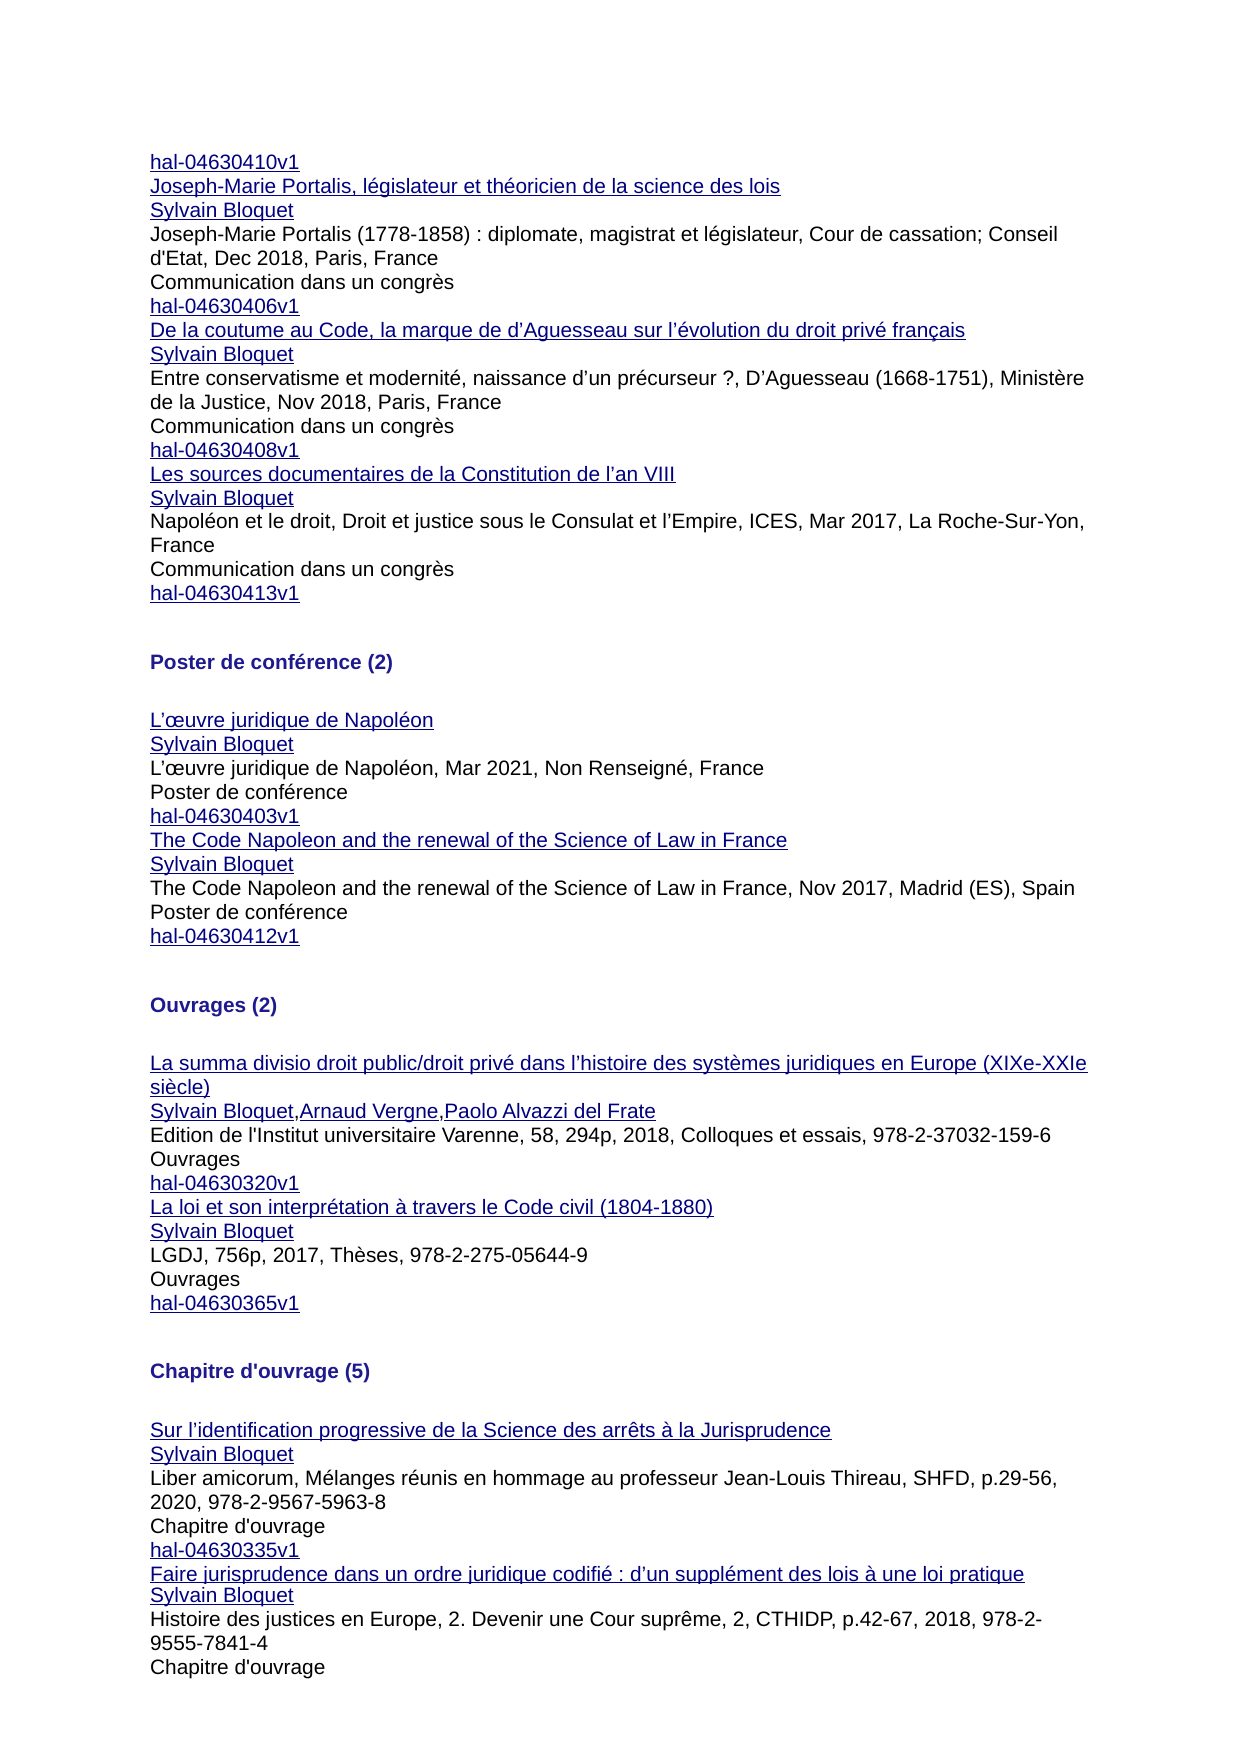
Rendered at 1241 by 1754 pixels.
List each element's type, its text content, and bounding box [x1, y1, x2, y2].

table_cell De la coutume au Code, la marque de d’Aguesseau sur l’évolution du droit privé français Sylvain Bloquet Entre conservatisme et modernité, naissance d’un précurseur ?, D’Aguesseau (1668-1751), Ministère de la Justice, Nov 2018, Paris, France Communication dans un congrès hal-04630408v1 [150, 318, 1090, 461]
table_header L’œuvre juridique de Napoléon Sylvain Bloquet L’œuvre juridique de Napoléon, Mar 2021, Non Renseigné, France Poster de conférence hal-04630403v1 [150, 708, 1090, 828]
table_cell Les sources documentaires de la Constitution de l’an VIII Sylvain Bloquet Napoléon et le droit, Droit et justice sous le Consulat et l’Empire, ICES, Mar 2017, La Roche-Sur-Yon, France Communication dans un congrès hal-04630413v1 [150, 461, 1090, 605]
table_cell hal-04630410v1 [150, 150, 1090, 174]
table_cell The Code Napoleon and the renewal of the Science of Law in France Sylvain Bloquet The Code Napoleon and the renewal of the Science of Law in France, Nov 2017, Madrid (ES), Spain Poster de conférence hal-04630412v1 [150, 828, 1090, 948]
subtitle Ouvrages (2) [150, 993, 1090, 1017]
subtitle Chapitre d'ouvrage (5) [150, 1359, 1090, 1383]
table_cell Joseph-Marie Portalis, législateur et théoricien de la science des lois Sylvain Bloquet Joseph-Marie Portalis (1778-1858) : diplomate, magistrat et législateur, Cour de cassation; Conseil d'Etat, Dec 2018, Paris, France Communication dans un congrès hal-04630406v1 [150, 174, 1090, 318]
table_header La summa divisio droit public/droit privé dans l’histoire des systèmes juridiques en Europe (XIXe-XXIe siècle) Sylvain Bloquet,Arnaud Vergne,Paolo Alvazzi del Frate Edition de l'Institut universitaire Varenne, 58, 294p, 2018, Colloques et essais, 978-2-37032-159-6 Ouvrages hal-04630320v1 [150, 1051, 1090, 1195]
table_cell La loi et son interprétation à travers le Code civil (1804-1880) Sylvain Bloquet LGDJ, 756p, 2017, Thèses, 978-2-275-05644-9 Ouvrages hal-04630365v1 [150, 1195, 1090, 1314]
table_header Sur l’identification progressive de la Science des arrêts à la Jurisprudence Sylvain Bloquet Liber amicorum, Mélanges réunis en hommage au professeur Jean-Louis Thireau, SHFD, p.29-56, 2020, 978-2-9567-5963-8 Chapitre d'ouvrage hal-04630335v1 [150, 1418, 1090, 1561]
subtitle Poster de conférence (2) [150, 650, 1090, 674]
table_cell Faire jurisprudence dans un ordre juridique codifié : d’un supplément des lois à une loi pratique Sylvain Bloquet Histoire des justices en Europe, 2. Devenir une Cour suprême, 2, CTHIDP, p.42-67, 2018, 978-2-9555-7841-4 Chapitre d'ouvrage [150, 1561, 1090, 1679]
